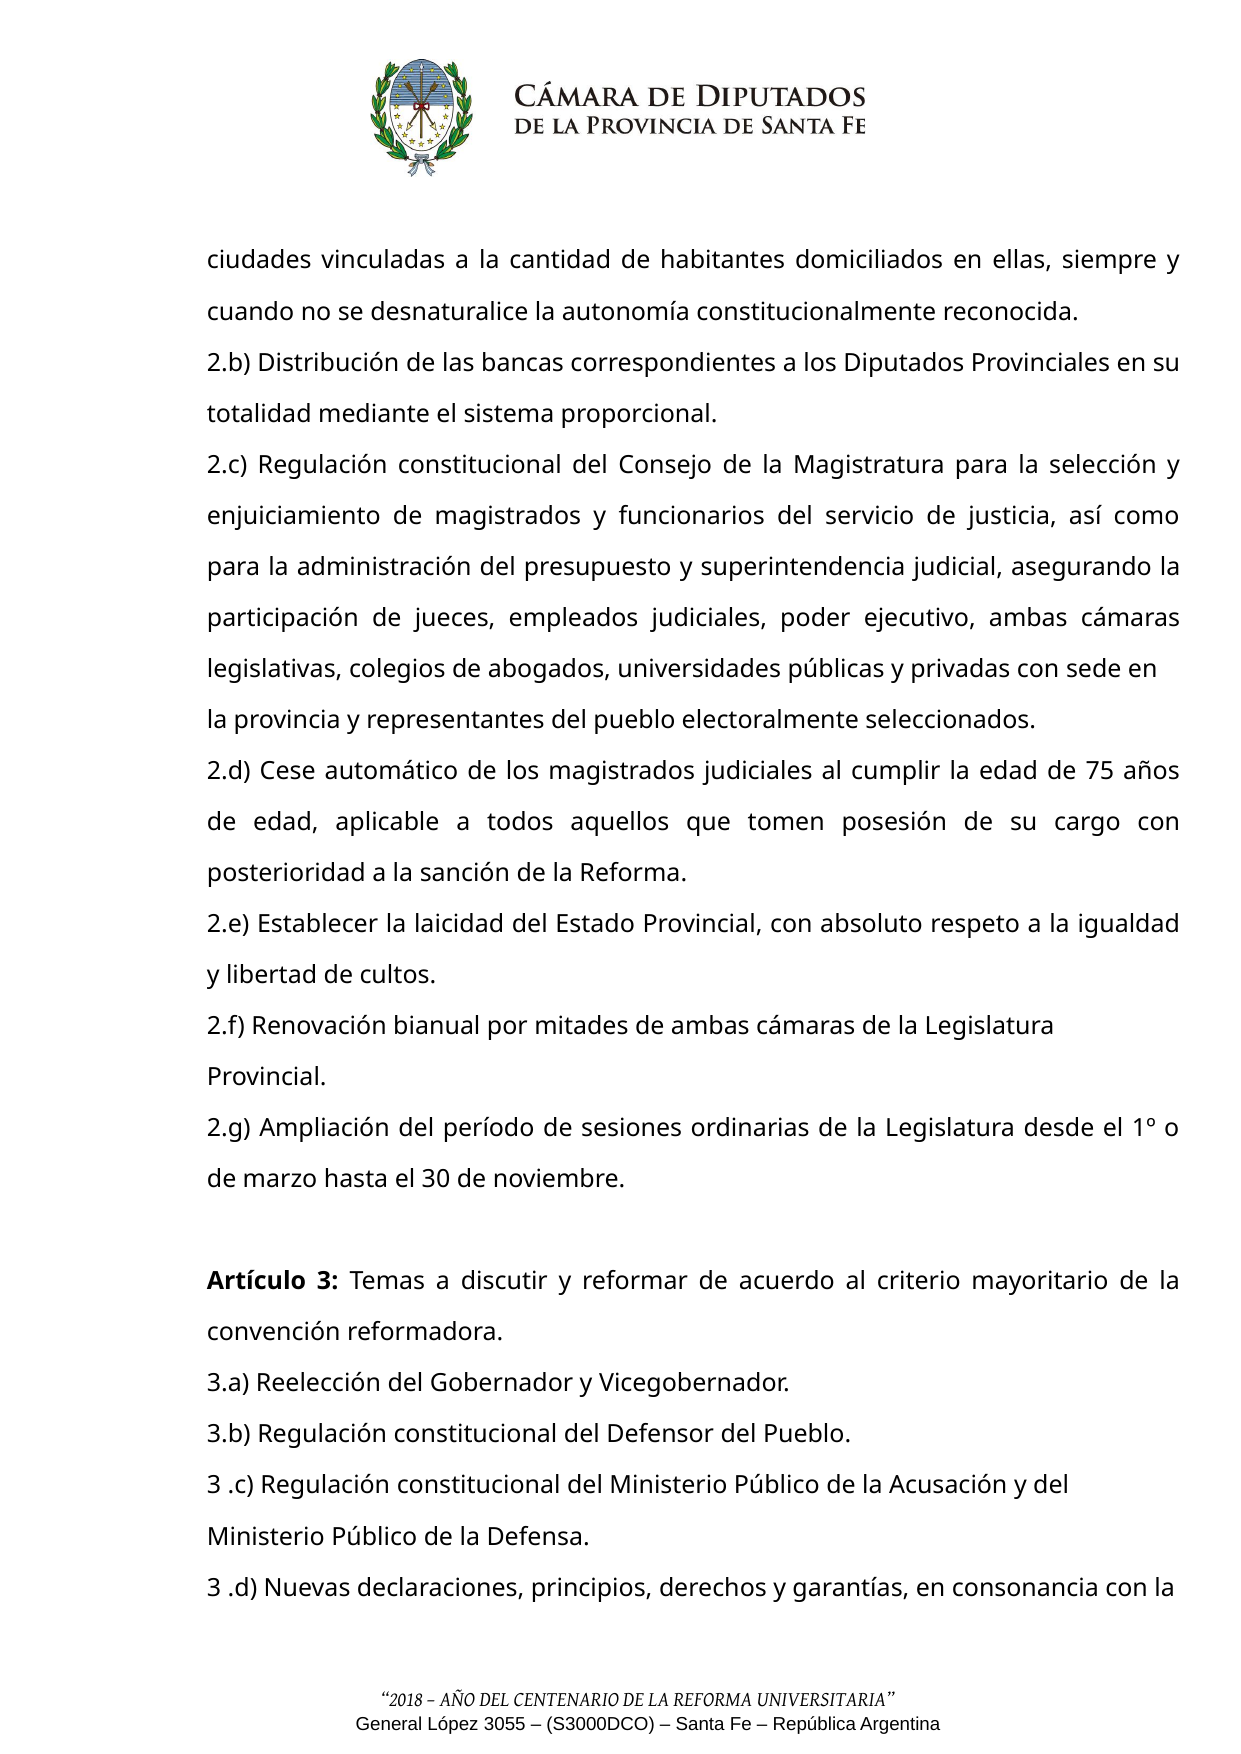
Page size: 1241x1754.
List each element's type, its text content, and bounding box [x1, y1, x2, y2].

text 3 .c) Regulación constitucional del Ministerio Público de la Acusación y del [207, 1467, 1181, 1501]
text 3.b) Regulación constitucional del Defensor del Pueblo. [207, 1416, 1181, 1450]
text Artículo 3: Temas a discutir y reformar de acuerdo al criterio mayoritario de la convención reformadora. [207, 1263, 1181, 1348]
text 2.b) Distribución de las bancas correspondientes a los Diputados Provinciales en su totalidad mediante el sistema proporcional. [207, 344, 1181, 429]
text la provincia y representantes del pueblo electoralmente seleccionados. [207, 702, 1181, 736]
text 2.e) Establecer la laicidad del Estado Provincial, con absoluto respeto a la igualdad y libertad de cultos. [207, 906, 1181, 991]
text Ministerio Público de la Defensa. [207, 1518, 1181, 1552]
text Provincial. [207, 1059, 1181, 1093]
text 2.f) Renovación bianual por mitades de ambas cámaras de la Legislatura [207, 1008, 1181, 1042]
text 3 .d) Nuevas declaraciones, principios, derechos y garantías, en consonancia con la [207, 1569, 1181, 1603]
picture [370, 59, 866, 181]
text ciudades vinculadas a la cantidad de habitantes domiciliados en ellas, siempre y cuando no se desnaturalice la autonomía constitucionalmente reconocida. [207, 242, 1181, 327]
text 3.a) Reelección del Gobernador y Vicegobernador. [207, 1365, 1181, 1399]
text 2.d) Cese automático de los magistrados judiciales al cumplir la edad de 75 años de edad, aplicable a todos aquellos que tomen posesión de su cargo con posterioridad a la sanción de la Reforma. [207, 753, 1181, 889]
text 2.g) Ampliación del período de sesiones ordinarias de la Legislatura desde el 1º o de marzo hasta el 30 de noviembre. [207, 1110, 1181, 1195]
text 2.c) Regulación constitucional del Consejo de la Magistratura para la selección y enjuiciamiento de magistrados y funcionarios del servicio de justicia, así como para la administración del presupuesto y superintendencia judicial, asegurando la participación de jueces, empleados judiciales, poder ejecutivo, ambas cámaras legislativas, colegios de abogados, universidades públicas y privadas con sede en [207, 446, 1181, 684]
